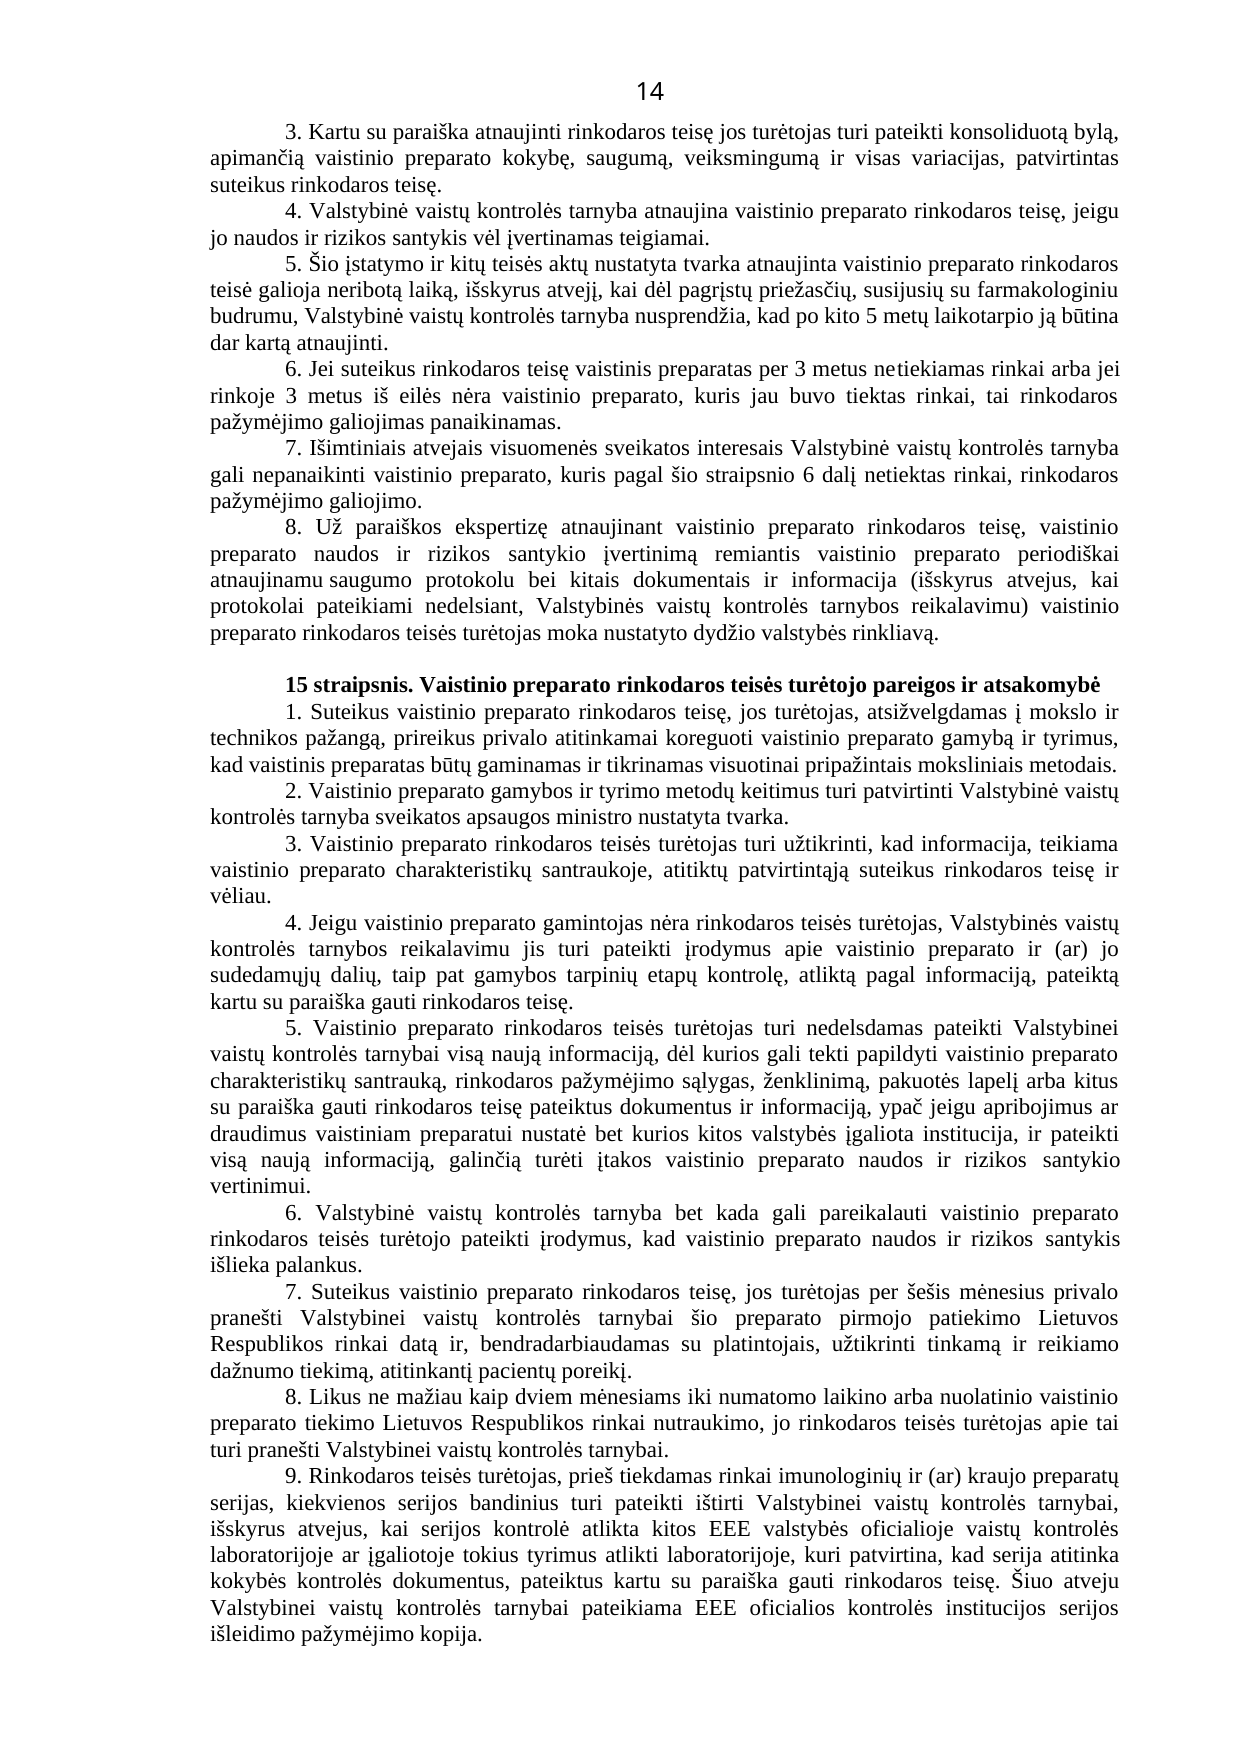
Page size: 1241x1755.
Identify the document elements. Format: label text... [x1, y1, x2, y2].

text 7. Suteikus vaistinio preparato rinkodaros teisę, jos turėtojas per šešis mėnesius privalo pranešti Valstybinei vaistų kontrolės tarnybai šio preparato pirmojo patiekimo Lietuvos Respublikos rinkai datą ir, bendradarbiaudamas su platintojais, užtikrinti tinkamą ir reikiamo dažnumo tiekimą, atitinkantį pacientų poreikį. [210, 1278, 1120, 1383]
text 5. Vaistinio preparato rinkodaros teisės turėtojas turi nedelsdamas pateikti Valstybinei vaistų kontrolės tarnybai visą naują informaciją, dėl kurios gali tekti papildyti vaistinio preparato charakteristikų santrauką, rinkodaros pažymėjimo sąlygas, ženklinimą, pakuotės lapelį arba kitus su paraiška gauti rinkodaros teisę pateiktus dokumentus ir informaciją, ypač jeigu apribojimus ar draudimus vaistiniam preparatui nustatė bet kurios kitos valstybės įgaliota institucija, ir pateikti visą naują informaciją, galinčią turėti įtakos vaistinio preparato naudos ir rizikos santykio vertinimui. [210, 1014, 1120, 1199]
text 6. Jei suteikus rinkodaros teisę vaistinis preparatas per 3 metus netiekiamas rinkai arba jei rinkoje 3 metus iš eilės nėra vaistinio preparato, kuris jau buvo tiektas rinkai, tai rinkodaros pažymėjimo galiojimas panaikinamas. [210, 355, 1120, 434]
text 2. Vaistinio preparato gamybos ir tyrimo metodų keitimus turi patvirtinti Valstybinė vaistų kontrolės tarnyba sveikatos apsaugos ministro nustatyta tvarka. [210, 777, 1120, 830]
text 8. Už paraiškos ekspertizę atnaujinant vaistinio preparato rinkodaros teisę, vaistinio preparato naudos ir rizikos santykio įvertinimą remiantis vaistinio preparato periodiškai atnaujinamu saugumo protokolu bei kitais dokumentais ir informacija (išskyrus atvejus, kai protokolai pateikiami nedelsiant, Valstybinės vaistų kontrolės tarnybos reikalavimu) vaistinio preparato rinkodaros teisės turėtojas moka nustatyto dydžio valstybės rinkliavą. [210, 513, 1120, 645]
text 9. Rinkodaros teisės turėtojas, prieš tiekdamas rinkai imunologinių ir (ar) kraujo preparatų serijas, kiekvienos serijos bandinius turi pateikti ištirti Valstybinei vaistų kontrolės tarnybai, išskyrus atvejus, kai serijos kontrolė atlikta kitos EEE valstybės oficialioje vaistų kontrolės laboratorijoje ar įgaliotoje tokius tyrimus atlikti laboratorijoje, kuri patvirtina, kad serija atitinka kokybės kontrolės dokumentus, pateiktus kartu su paraiška gauti rinkodaros teisę. Šiuo atveju Valstybinei vaistų kontrolės tarnybai pateikiama EEE oficialios kontrolės institucijos serijos išleidimo pažymėjimo kopija. [210, 1462, 1120, 1647]
text 7. Išimtiniais atvejais visuomenės sveikatos interesais Valstybinė vaistų kontrolės tarnyba gali nepanaikinti vaistinio preparato, kuris pagal šio straipsnio 6 dalį netiektas rinkai, rinkodaros pažymėjimo galiojimo. [210, 434, 1120, 513]
text 3. Kartu su paraiška atnaujinti rinkodaros teisę jos turėtojas turi pateikti konsoliduotą bylą, apimančią vaistinio preparato kokybę, saugumą, veiksmingumą ir visas variacijas, patvirtintas suteikus rinkodaros teisę. [210, 118, 1120, 197]
text 6. Valstybinė vaistų kontrolės tarnyba bet kada gali pareikalauti vaistinio preparato rinkodaros teisės turėtojo pateikti įrodymus, kad vaistinio preparato naudos ir rizikos santykis išlieka palankus. [210, 1199, 1120, 1278]
text 4. Jeigu vaistinio preparato gamintojas nėra rinkodaros teisės turėtojas, Valstybinės vaistų kontrolės tarnybos reikalavimu jis turi pateikti įrodymus apie vaistinio preparato ir (ar) jo sudedamųjų dalių, taip pat gamybos tarpinių etapų kontrolę, atliktą pagal informaciją, pateiktą kartu su paraiška gauti rinkodaros teisę. [210, 909, 1120, 1014]
text 4. Valstybinė vaistų kontrolės tarnyba atnaujina vaistinio preparato rinkodaros teisę, jeigu jo naudos ir rizikos santykis vėl įvertinamas teigiamai. [210, 197, 1120, 250]
text 3. Vaistinio preparato rinkodaros teisės turėtojas turi užtikrinti, kad informacija, teikiama vaistinio preparato charakteristikų santraukoje, atitiktų patvirtintąją suteikus rinkodaros teisę ir vėliau. [210, 830, 1120, 909]
text 8. Likus ne mažiau kaip dviem mėnesiams iki numatomo laikino arba nuolatinio vaistinio preparato tiekimo Lietuvos Respublikos rinkai nutraukimo, jo rinkodaros teisės turėtojas apie tai turi pranešti Valstybinei vaistų kontrolės tarnybai. [210, 1383, 1120, 1462]
text 1. Suteikus vaistinio preparato rinkodaros teisę, jos turėtojas, atsižvelgdamas į mokslo ir technikos pažangą, prireikus privalo atitinkamai koreguoti vaistinio preparato gamybą ir tyrimus, kad vaistinis preparatas būtų gaminamas ir tikrinamas visuotinai pripažintais moksliniais metodais. [210, 698, 1120, 777]
text 5. Šio įstatymo ir kitų teisės aktų nustatyta tvarka atnaujinta vaistinio preparato rinkodaros teisė galioja neribotą laiką, išskyrus atvejį, kai dėl pagrįstų priežasčių, susijusių su farmakologiniu budrumu, Valstybinė vaistų kontrolės tarnyba nusprendžia, kad po kito 5 metų laikotarpio ją būtina dar kartą atnaujinti. [210, 250, 1120, 355]
text 15 straipsnis. Vaistinio preparato rinkodaros teisės turėtojo pareigos ir atsakomybė [285, 672, 1120, 698]
